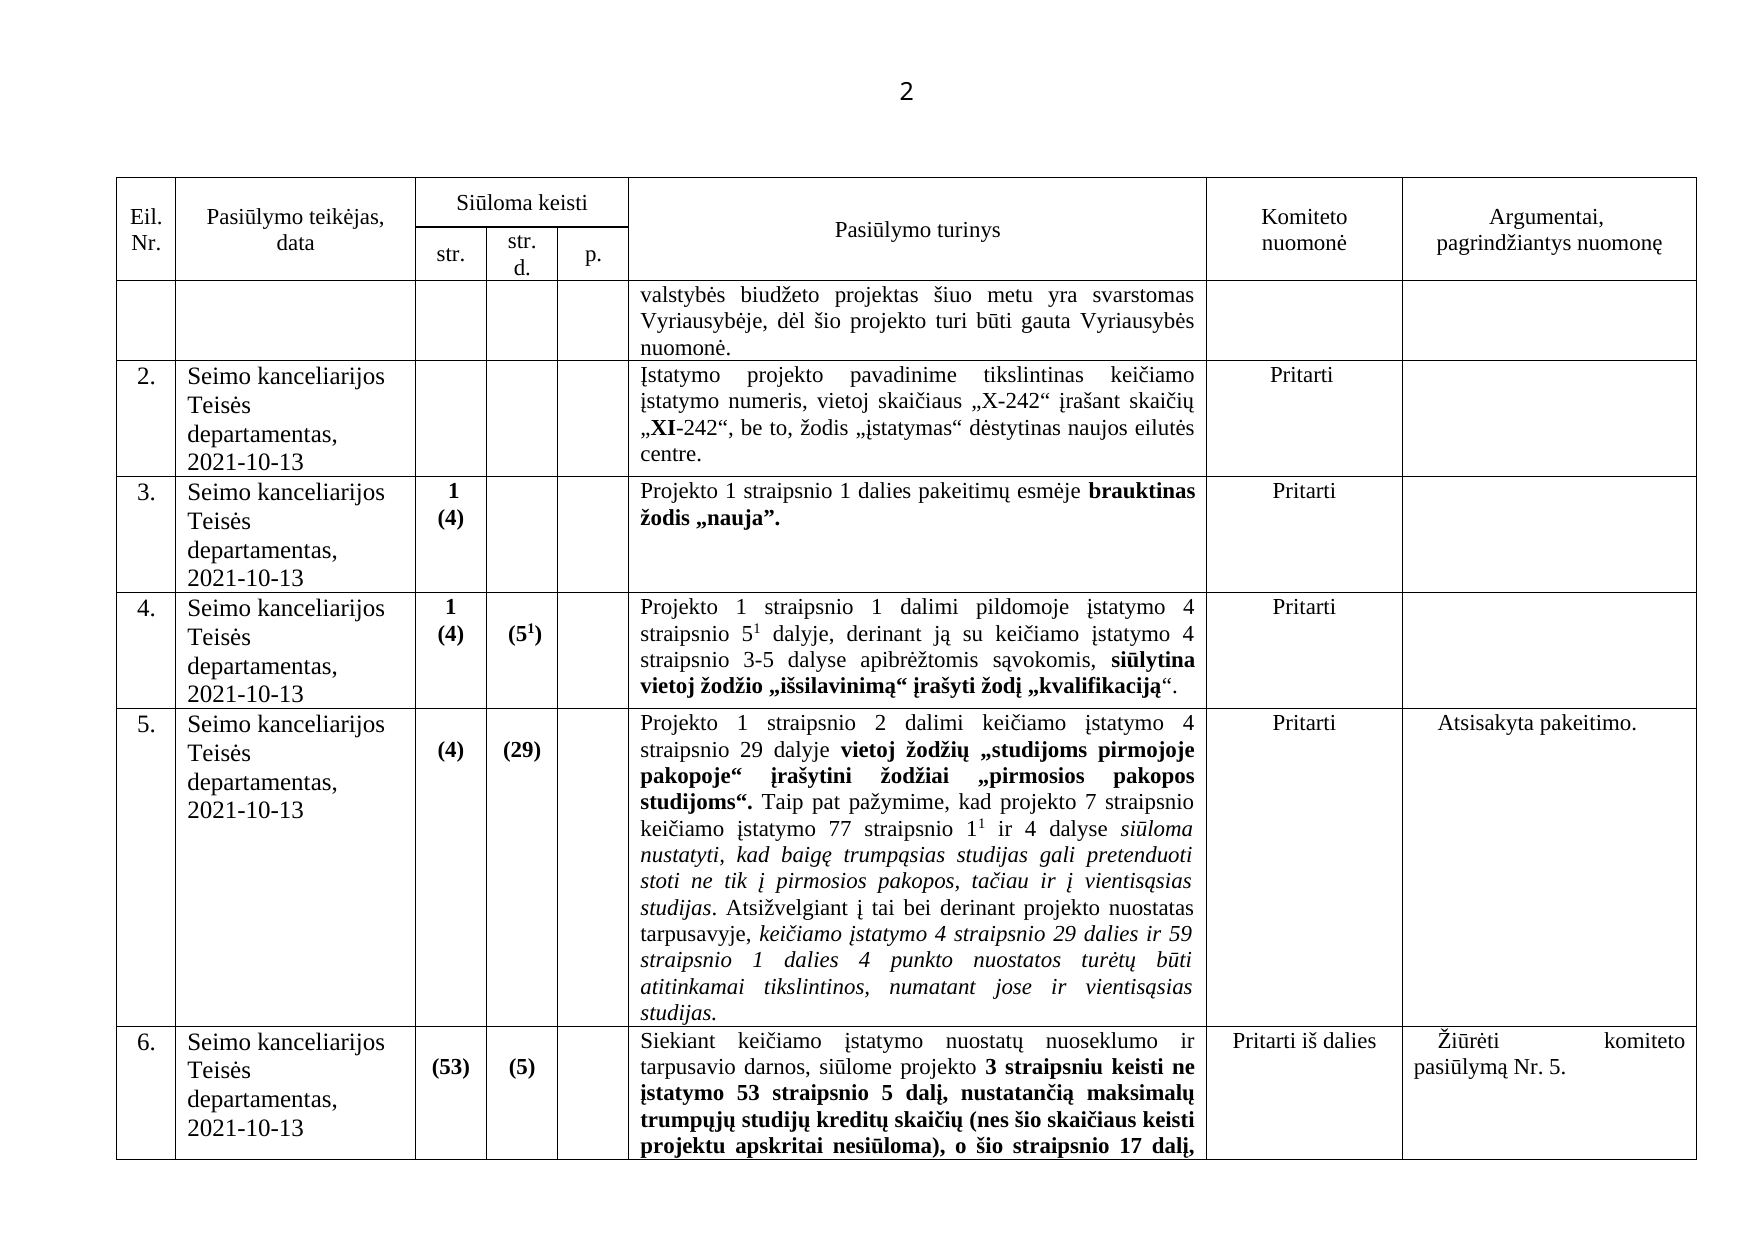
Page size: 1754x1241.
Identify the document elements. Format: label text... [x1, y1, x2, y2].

table_cell Siekiant keičiamo įstatymo nuostatų nuoseklumo ir tarpusavio darnos, siūlome projekto 3 straipsniu keisti ne įstatymo 53 straipsnio 5 dalį, nustatančią maksimalų trumpųjų studijų kreditų skaičių (nes šio skaičiaus keisti projektu apskritai nesiūloma), o šio straipsnio 17 dalį, [629, 1027, 1206, 1158]
table_header Komiteto nuomonė [1207, 178, 1402, 280]
table_cell 1 (4) [416, 593, 486, 708]
table_cell 5. [117, 709, 175, 1026]
table_cell [416, 281, 486, 360]
table_cell Pritarti [1207, 593, 1402, 708]
table_cell [558, 1027, 628, 1158]
table_cell [487, 477, 557, 592]
table_cell [1403, 361, 1696, 476]
table_header Pasiūlymo turinys [629, 178, 1206, 280]
table_cell str. d. [487, 228, 557, 280]
table_cell 2. [117, 361, 175, 476]
table_cell [1403, 477, 1696, 592]
table_header Argumentai, pagrindžiantys nuomonę [1403, 178, 1696, 280]
table_cell Seimo kanceliarijos Teisės departamentas, 2021-10-13 [176, 361, 415, 476]
table_header Siūloma keisti [416, 178, 628, 226]
table_cell [1207, 281, 1402, 360]
table_header Eil. Nr. [117, 178, 175, 280]
table_cell Pritarti iš dalies [1207, 1027, 1402, 1158]
table_cell (53) [416, 1027, 486, 1158]
table_cell [558, 593, 628, 708]
table_cell 1 (4) [416, 477, 486, 592]
table_cell (29) [487, 709, 557, 1026]
table_cell [558, 361, 628, 476]
table_cell Įstatymo projekto pavadinime tikslintinas keičiamo įstatymo numeris, vietoj skaičiaus „X-242“ įrašant skaičių „XI-242“, be to, žodis „įstatymas“ dėstytinas naujos eilutės centre. [629, 361, 1206, 476]
table_cell str. [416, 228, 486, 280]
table_cell [117, 281, 175, 360]
table_cell 4. [117, 593, 175, 708]
table_cell [558, 281, 628, 360]
table_cell [176, 281, 415, 360]
table_cell Seimo kanceliarijos Teisės departamentas, 2021-10-13 [176, 709, 415, 1026]
table_cell [1403, 593, 1696, 708]
table_cell [487, 281, 557, 360]
table_cell valstybės biudžeto projektas šiuo metu yra svarstomas Vyriausybėje, dėl šio projekto turi būti gauta Vyriausybės nuomonė. [629, 281, 1206, 360]
table_cell [558, 477, 628, 592]
table_cell Projekto 1 straipsnio 1 dalimi pildomoje įstatymo 4 straipsnio 51 dalyje, derinant ją su keičiamo įstatymo 4 straipsnio 3-5 dalyse apibrėžtomis sąvokomis, siūlytina vietoj žodžio „išsilavinimą“ įrašyti žodį „kvalifikaciją“. [629, 593, 1206, 708]
table_cell [416, 361, 486, 476]
table_cell p. [558, 228, 628, 280]
table_cell [558, 709, 628, 1026]
table_cell Atsisakyta pakeitimo. [1403, 709, 1696, 1026]
table_cell 3. [117, 477, 175, 592]
table_cell Seimo kanceliarijos Teisės departamentas, 2021-10-13 [176, 593, 415, 708]
table_cell Pritarti [1207, 361, 1402, 476]
table_cell Seimo kanceliarijos Teisės departamentas, 2021-10-13 [176, 477, 415, 592]
table_cell (5) [487, 1027, 557, 1158]
table_cell 6. [117, 1027, 175, 1158]
table_cell Projekto 1 straipsnio 1 dalies pakeitimų esmėje brauktinas žodis „nauja”. [629, 477, 1206, 592]
table_cell [1403, 281, 1696, 360]
table_cell Pritarti [1207, 477, 1402, 592]
table_header Pasiūlymo teikėjas, data [176, 178, 415, 280]
table_cell Projekto 1 straipsnio 2 dalimi keičiamo įstatymo 4 straipsnio 29 dalyje vietoj žodžių „studijoms pirmojoje pakopoje“ įrašytini žodžiai „pirmosios pakopos studijoms“. Taip pat pažymime, kad projekto 7 straipsnio keičiamo įstatymo 77 straipsnio 11 ir 4 dalyse siūloma nustatyti, kad baigę trumpąsias studijas gali pretenduoti stoti ne tik į pirmosios pakopos, tačiau ir į vientisąsias studijas. Atsižvelgiant į tai bei derinant projekto nuostatas tarpusavyje, keičiamo įstatymo 4 straipsnio 29 dalies ir 59 straipsnio 1 dalies 4 punkto nuostatos turėtų būti atitinkamai tikslintinos, numatant jose ir vientisąsias studijas. [629, 709, 1206, 1026]
table_cell Pritarti [1207, 709, 1402, 1026]
table_cell [487, 361, 557, 476]
table_cell Seimo kanceliarijos Teisės departamentas, 2021-10-13 [176, 1027, 415, 1158]
table_cell (51) [487, 593, 557, 708]
table_cell (4) [416, 709, 486, 1026]
table_cell Žiūrėti komiteto pasiūlymą Nr. 5. [1403, 1027, 1696, 1158]
